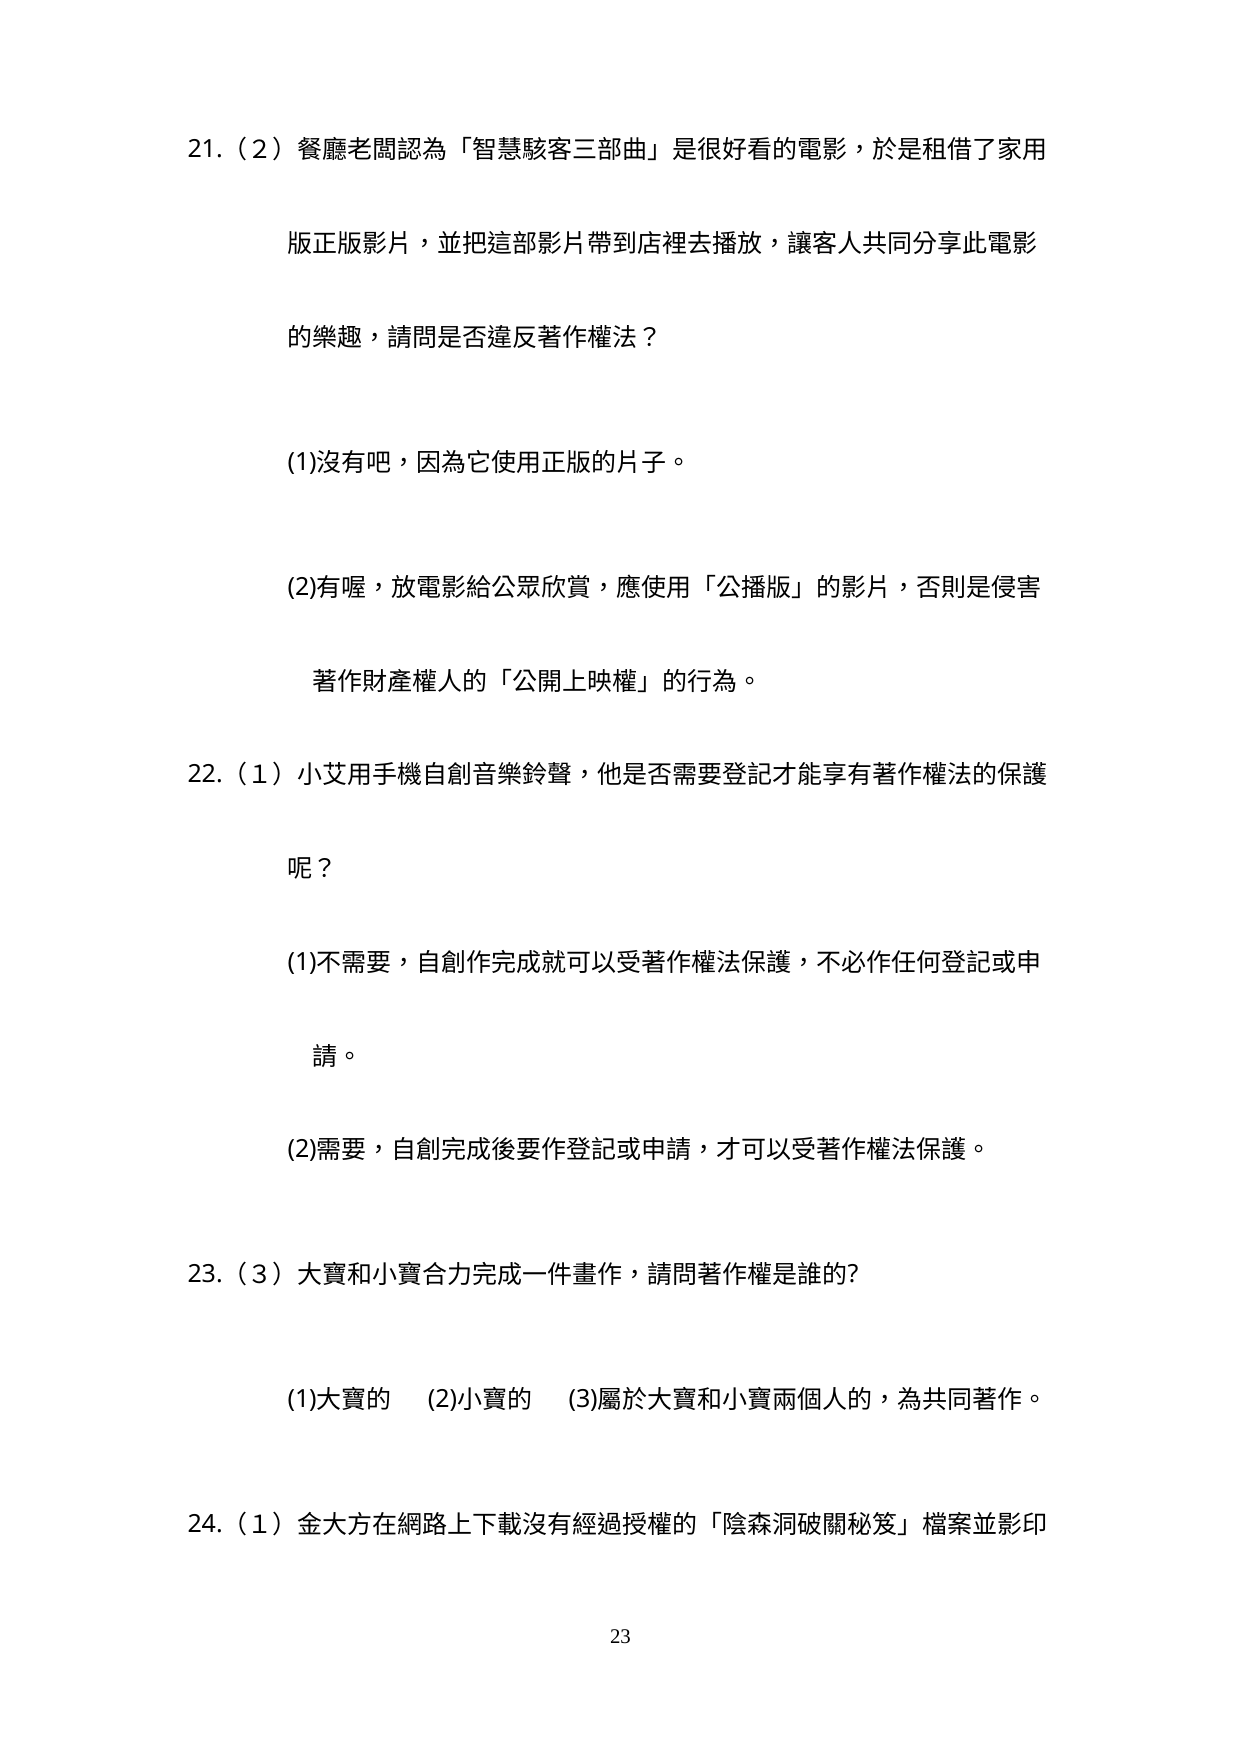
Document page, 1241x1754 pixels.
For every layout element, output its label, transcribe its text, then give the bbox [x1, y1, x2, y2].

text 23.（３）大寶和小寶合力完成一件畫作，請問著作權是誰的? [187, 1231, 1053, 1294]
text (1)不需要，自創作完成就可以受著作權法保護，不必作任何登記或申請。 [287, 919, 1053, 1075]
text 24.（１）金大方在網路上下載沒有經過授權的「陰森洞破關秘笈」檔案並影印 [187, 1481, 1053, 1544]
text (2)有喔，放電影給公眾欣賞，應使用「公播版」的影片，否則是侵害著作財產權人的「公開上映權」的行為。 [287, 544, 1053, 700]
text 21.（２）餐廳老闆認為「智慧駭客三部曲」是很好看的電影，於是租借了家用版正版影片，並把這部影片帶到店裡去播放，讓客人共同分享此電影的樂趣，請問是否違反著作權法？ [187, 106, 1053, 356]
text (2)需要，自創完成後要作登記或申請，才可以受著作權法保護。 [187, 1106, 1053, 1169]
text (1)沒有吧，因為它使用正版的片子。 [187, 419, 1053, 481]
text (1)大寶的 (2)小寶的 (3)屬於大寶和小寶兩個人的，為共同著作。 [187, 1356, 1053, 1419]
text 22.（１）小艾用手機自創音樂鈴聲，他是否需要登記才能享有著作權法的保護呢？ [187, 731, 1053, 888]
